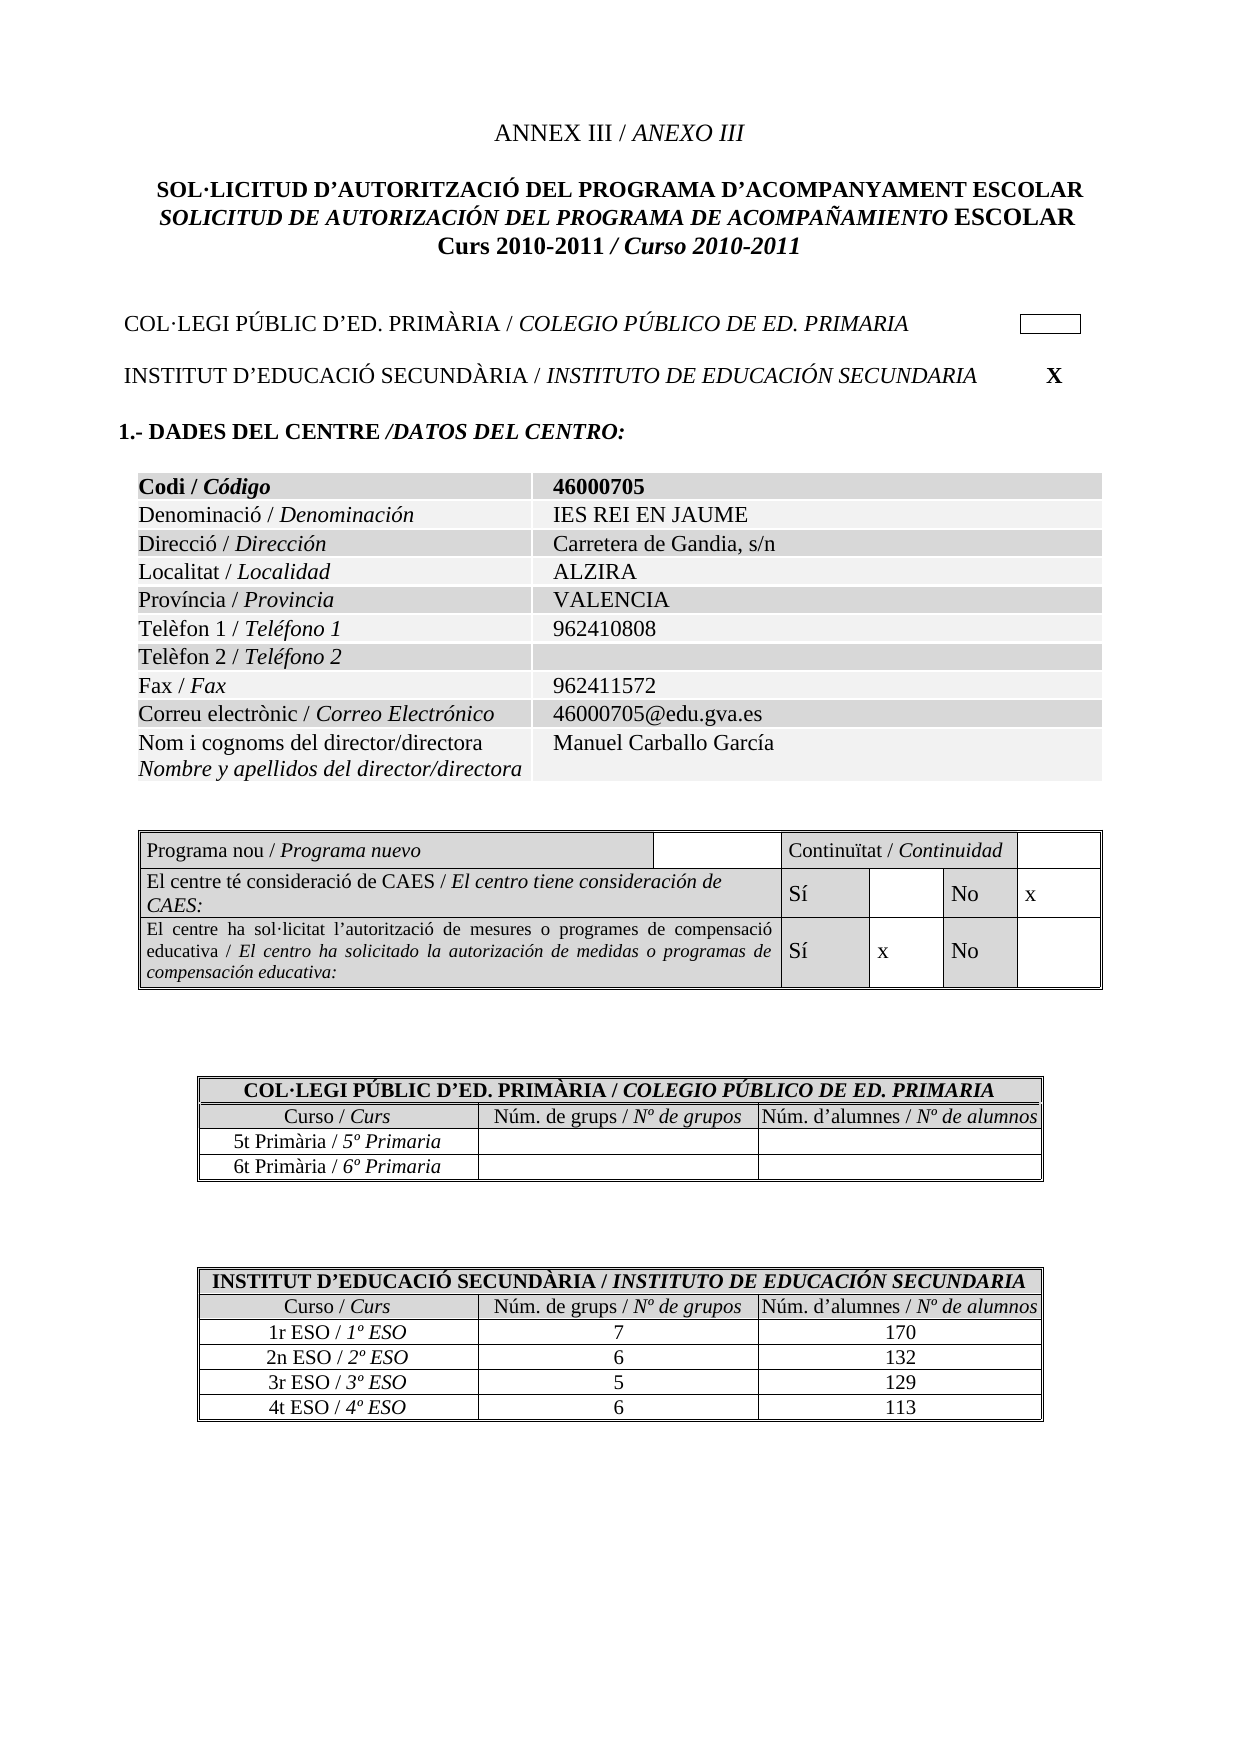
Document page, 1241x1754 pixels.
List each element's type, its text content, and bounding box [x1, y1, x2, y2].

table_cell [479, 1155, 758, 1178]
table_cell Nom i cognoms del director/directora Nombre y apellidos del director/directora [138, 729, 531, 781]
table_cell 129 [759, 1370, 1041, 1394]
table_cell x [870, 918, 943, 987]
table_header 46000705 [533, 473, 1102, 499]
table_cell El centre ha sol·licitat l’autorització de mesures o programes de compensació educativa / El centro ha solicitado la autorización de medidas o programas de compensación educativa: [141, 918, 781, 987]
table_cell Manuel Carballo García [533, 729, 1102, 781]
table_cell Correu electrònic / Correo Electrónico [138, 700, 531, 727]
table_cell 46000705@edu.gva.es [533, 700, 1102, 727]
table_cell Direcció / Dirección [138, 530, 531, 556]
table_cell 6 [479, 1395, 758, 1419]
table_cell El centre té consideració de CAES / El centro tiene consideración de CAES: [141, 869, 781, 917]
table_cell Denominació / Denominación [138, 501, 531, 528]
table_cell x [1018, 869, 1100, 917]
table_cell Telèfon 2 / Teléfono 2 [138, 644, 531, 670]
table_cell Telèfon 1 / Teléfono 1 [138, 615, 531, 641]
table_cell No [944, 918, 1017, 987]
table_cell [759, 1129, 1041, 1153]
table_cell Núm. d’alumnes / Nº de alumnos [759, 1102, 1042, 1128]
table_header [654, 833, 781, 868]
table_cell Curso / Curs [200, 1295, 478, 1318]
table_cell IES REI EN JAUME [533, 501, 1102, 528]
table_cell 962410808 [533, 615, 1102, 641]
table_cell Localitat / Localidad [138, 558, 531, 584]
title ANNEX III / ANEXO III [118, 118, 1122, 147]
table_cell Província / Provincia [138, 587, 531, 613]
table_cell 1r ESO / 1º ESO [200, 1320, 478, 1344]
table_cell VALENCIA [533, 587, 1102, 613]
table_header INSTITUT D’EDUCACIÓ SECUNDÀRIA / INSTITUTO DE EDUCACIÓN SECUNDARIA [200, 1270, 1041, 1293]
table_cell 170 [759, 1320, 1041, 1344]
text COL·LEGI PÚBLIC D’ED. PRIMÀRIA / COLEGIO PÚBLICO DE ED. PRIMARIA [118, 310, 1122, 336]
table_cell Curso / Curs [198, 1102, 478, 1128]
subtitle Curs 2010-2011 / Curso 2010-2011 [118, 231, 1122, 259]
table_header Programa nou / Programa nuevo [141, 833, 653, 868]
table_cell Núm. d’alumnes / Nº de alumnos [759, 1295, 1041, 1318]
table_cell [1018, 918, 1100, 987]
table_cell No [944, 869, 1017, 917]
table_cell 5 [479, 1370, 758, 1394]
table_cell Fax / Fax [138, 672, 531, 698]
table_cell [533, 644, 1102, 670]
table_cell 6 [479, 1345, 758, 1369]
subtitle INSTITUT D’EDUCACIÓ SECUNDÀRIA / INSTITUTO DE EDUCACIÓN SECUNDARIA X [118, 363, 1122, 389]
table_cell [870, 869, 943, 917]
table_cell 3r ESO / 3º ESO [200, 1370, 478, 1394]
table_cell 113 [759, 1395, 1041, 1419]
table_cell 5t Primària / 5º Primaria [200, 1129, 478, 1153]
table_cell Sí [782, 869, 869, 917]
table_cell [759, 1155, 1041, 1178]
table_cell Carretera de Gandia, s/n [533, 530, 1102, 556]
title SOL·LICITUD D’AUTORITZACIÓ DEL PROGRAMA D’ACOMPANYAMENT ESCOLAR SOLICITUD DE AUTORIZACIÓN DEL PROGRAMA DE ACOMPAÑAMIENTO ESCOLAR [118, 176, 1122, 231]
table_cell ALZIRA [533, 558, 1102, 584]
table_cell 6t Primària / 6º Primaria [200, 1155, 478, 1178]
subtitle 1.- DADES DEL CENTRE /DATOS DEL CENTRO: [118, 418, 1122, 444]
table_header [1018, 833, 1100, 868]
table_cell Núm. de grups / Nº de grupos [479, 1295, 758, 1318]
table_cell 4t ESO / 4º ESO [200, 1395, 478, 1419]
table_cell 2n ESO / 2º ESO [200, 1345, 478, 1369]
table_cell 962411572 [533, 672, 1102, 698]
table_header Continuïtat / Continuidad [782, 833, 1017, 868]
table_cell [479, 1129, 758, 1153]
table_header Codi / Código [138, 473, 531, 499]
table_header COL·LEGI PÚBLIC D’ED. PRIMÀRIA / COLEGIO PÚBLICO DE ED. PRIMARIA [200, 1079, 1041, 1102]
table_cell 7 [479, 1320, 758, 1344]
table_cell Sí [782, 918, 869, 987]
table_cell Núm. de grups / Nº de grupos [479, 1105, 758, 1128]
table_cell 132 [759, 1345, 1041, 1369]
